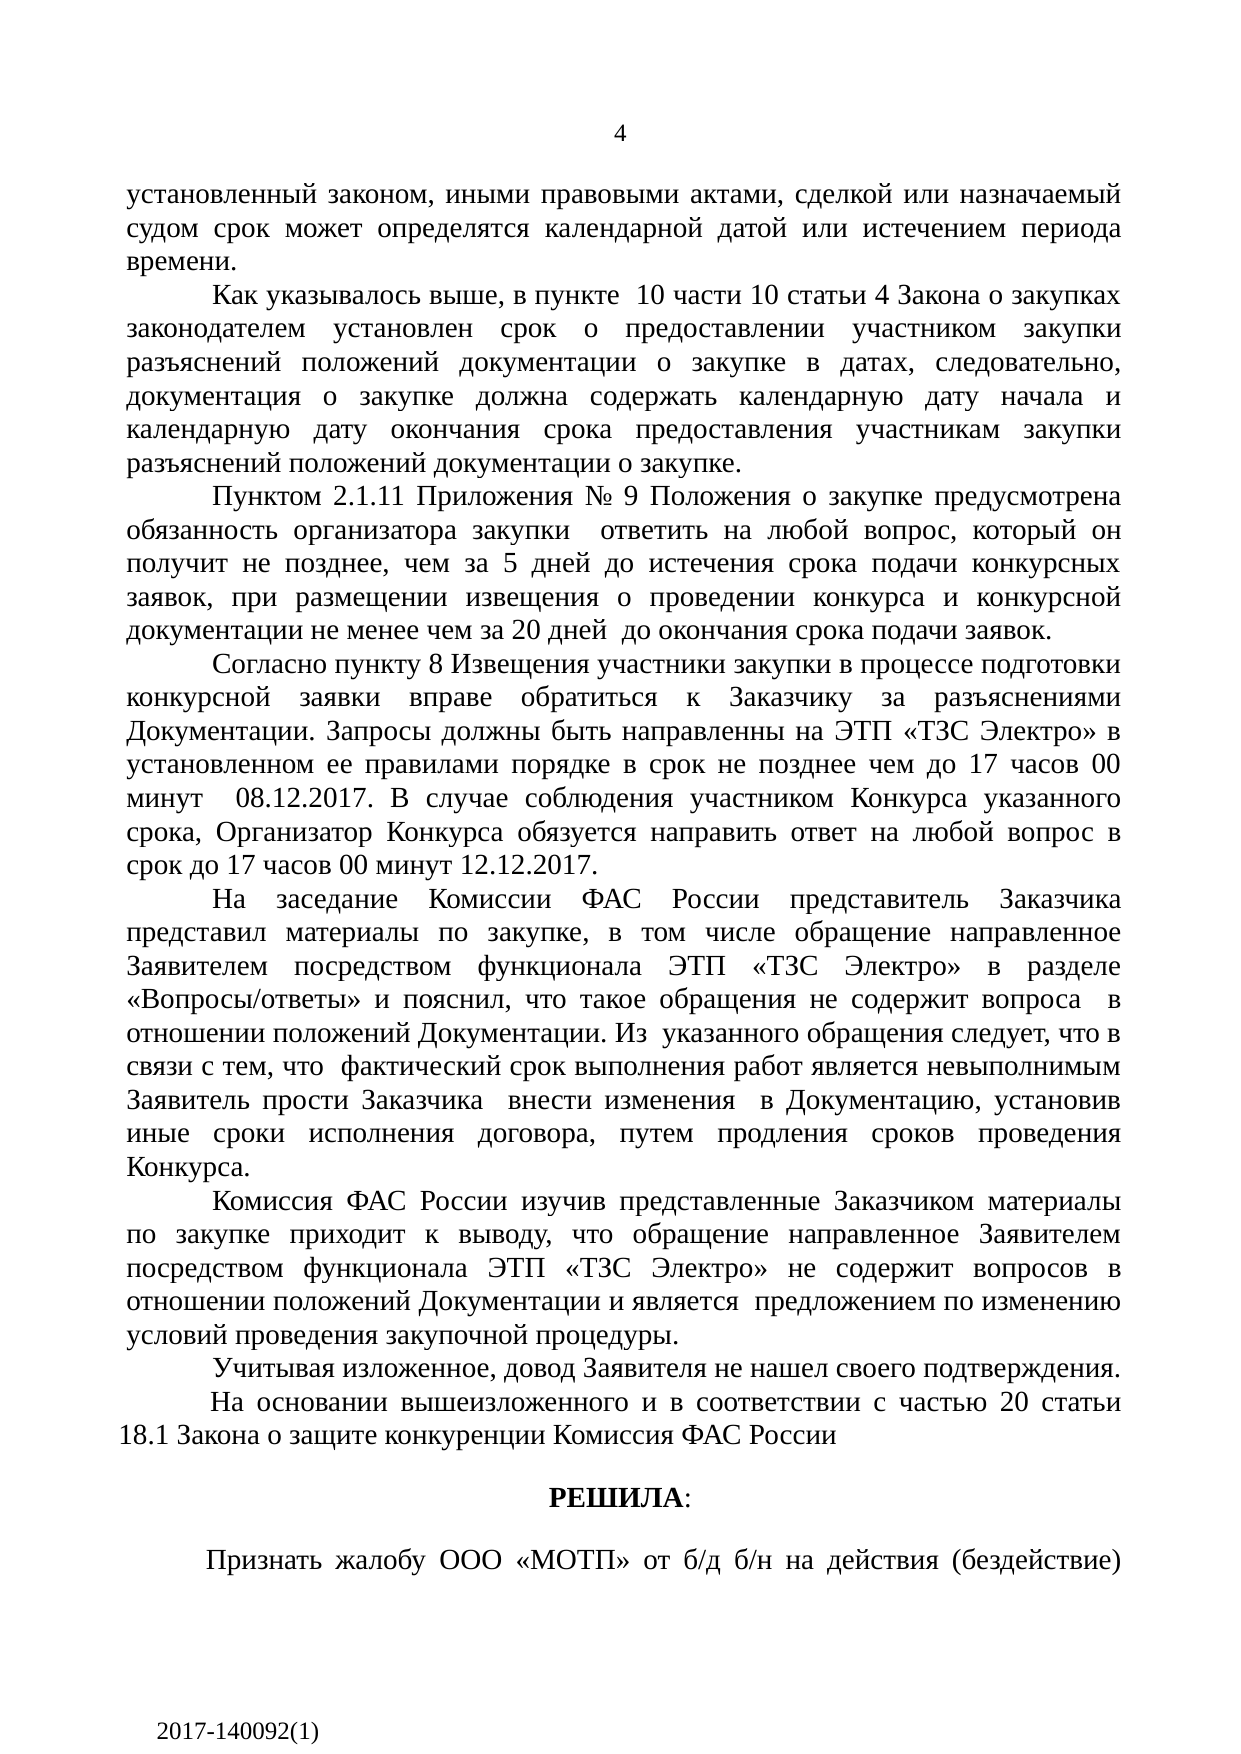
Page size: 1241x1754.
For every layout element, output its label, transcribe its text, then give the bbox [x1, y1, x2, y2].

text На основании вышеизложенного и в соответствии с частью 20 статьи 18.1 Закона о защите конкуренции Комиссия ФАС России [118, 1384, 1122, 1451]
text Как указывалось выше, в пункте 10 части 10 статьи 4 Закона о закупках законодателем установлен срок о предоставлении участником закупки разъяснений положений документации о закупке в датах, следовательно, документация о закупке должна содержать календарную дату начала и календарную дату окончания срока предоставления участникам закупки разъяснений положений документации о закупке. [126, 277, 1122, 478]
text РЕШИЛА: [118, 1480, 1122, 1513]
text Комиссия ФАС России изучив представленные Заказчиком материалы по закупке приходит к выводу, что обращение направленное Заявителем посредством функционала ЭТП «ТЗС Электро» не содержит вопросов в отношении положений Документации и является предложением по изменению условий проведения закупочной процедуры. [126, 1183, 1122, 1350]
text На заседание Комиссии ФАС России представитель Заказчика представил материалы по закупке, в том числе обращение направленное Заявителем посредством функционала ЭТП «ТЗС Электро» в разделе «Вопросы/ответы» и пояснил, что такое обращения не содержит вопроса в отношении положений Документации. Из указанного обращения следует, что в связи с тем, что фактический срок выполнения работ является невыполнимым Заявитель прости Заказчика внести изменения в Документацию, установив иные сроки исполнения договора, путем продления сроков проведения Конкурса. [126, 881, 1122, 1183]
text Согласно пункту 8 Извещения участники закупки в процессе подготовки конкурсной заявки вправе обратиться к Заказчику за разъяснениями Документации. Запросы должны быть направленны на ЭТП «ТЗС Электро» в установленном ее правилами порядке в срок не позднее чем до 17 часов 00 минут 08.12.2017. В случае соблюдения участником Конкурса указанного срока, Организатор Конкурса обязуется направить ответ на любой вопрос в срок до 17 часов 00 минут 12.12.2017. [126, 646, 1122, 881]
text Пунктом 2.1.11 Приложения № 9 Положения о закупке предусмотрена обязанность организатора закупки ответить на любой вопрос, который он получит не позднее, чем за 5 дней до истечения срока подачи конкурсных заявок, при размещении извещения о проведении конкурса и конкурсной документации не менее чем за 20 дней до окончания срока подачи заявок. [126, 478, 1122, 646]
text установленный законом, иными правовыми актами, сделкой или назначаемый судом срок может определятся календарной датой или истечением периода времени. [126, 176, 1122, 277]
text Учитывая изложенное, довод Заявителя не нашел своего подтверждения. [126, 1350, 1122, 1384]
text Признать жалобу ООО «МОТП» от б/д б/н на действия (бездействие) [118, 1542, 1122, 1576]
